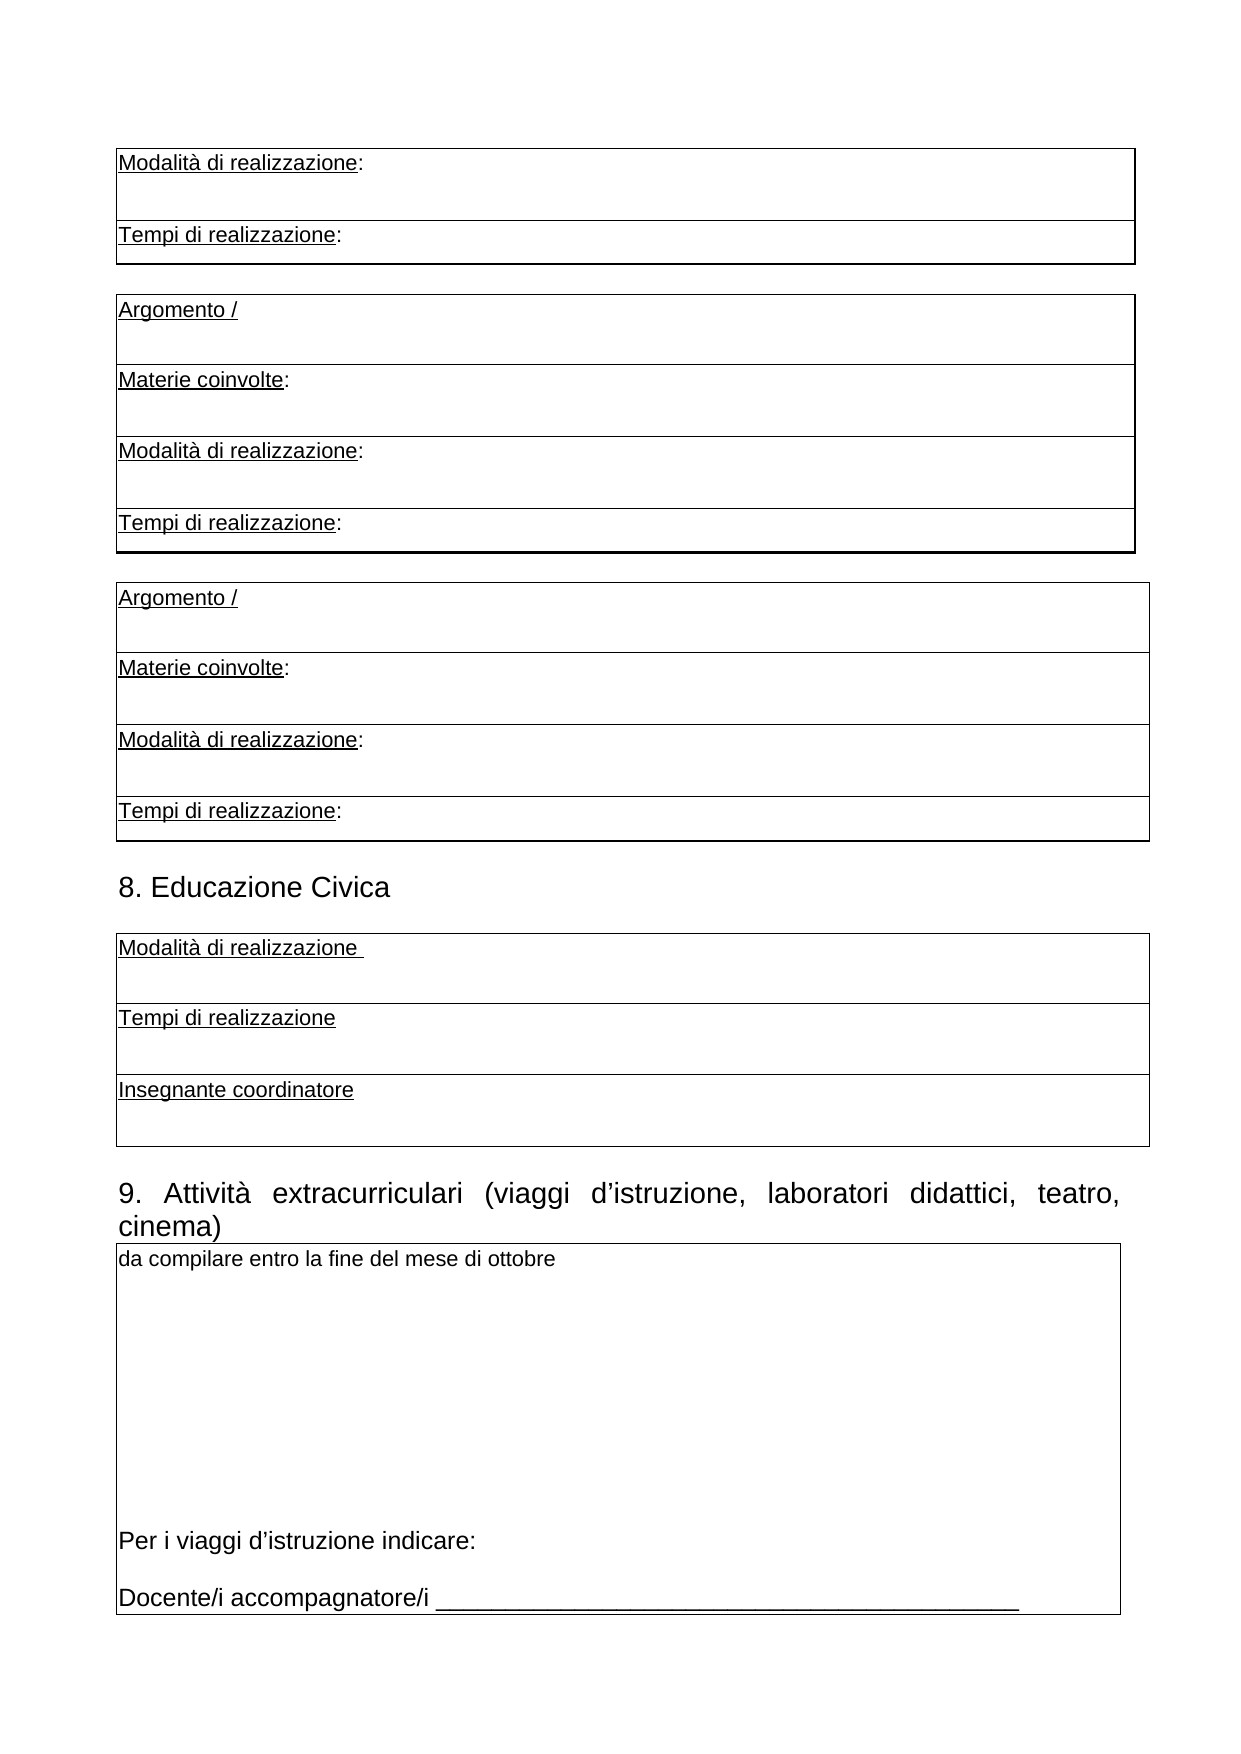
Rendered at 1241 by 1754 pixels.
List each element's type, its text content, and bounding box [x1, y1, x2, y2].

table_cell Tempi di realizzazione [117, 1004, 1149, 1074]
table_cell Modalità di realizzazione: [117, 725, 1149, 796]
table_header Argomento / [117, 295, 1134, 364]
table_cell Modalità di realizzazione: [117, 437, 1134, 508]
table_cell Modalità di realizzazione: [117, 149, 1134, 219]
table_cell Tempi di realizzazione: [117, 509, 1134, 551]
text 9. Attività extracurriculari (viaggi d’istruzione, laboratori didattici, teatro, cinema) [118, 1176, 1122, 1243]
table_header Argomento / [117, 583, 1149, 652]
table_cell Tempi di realizzazione: [117, 797, 1149, 839]
table_cell Materie coinvolte: [117, 365, 1134, 436]
table_header Modalità di realizzazione [117, 934, 1149, 1002]
table_header da compilare entro la fine del mese di ottobre Per i viaggi d’istruzione indicare: Docente/i accompagnatore/i __________________________________________ [117, 1244, 1120, 1614]
table_cell Tempi di realizzazione: [117, 221, 1134, 263]
table_cell Materie coinvolte: [117, 653, 1149, 724]
table_cell Insegnante coordinatore [117, 1075, 1149, 1146]
text 8. Educazione Civica [118, 870, 1122, 904]
